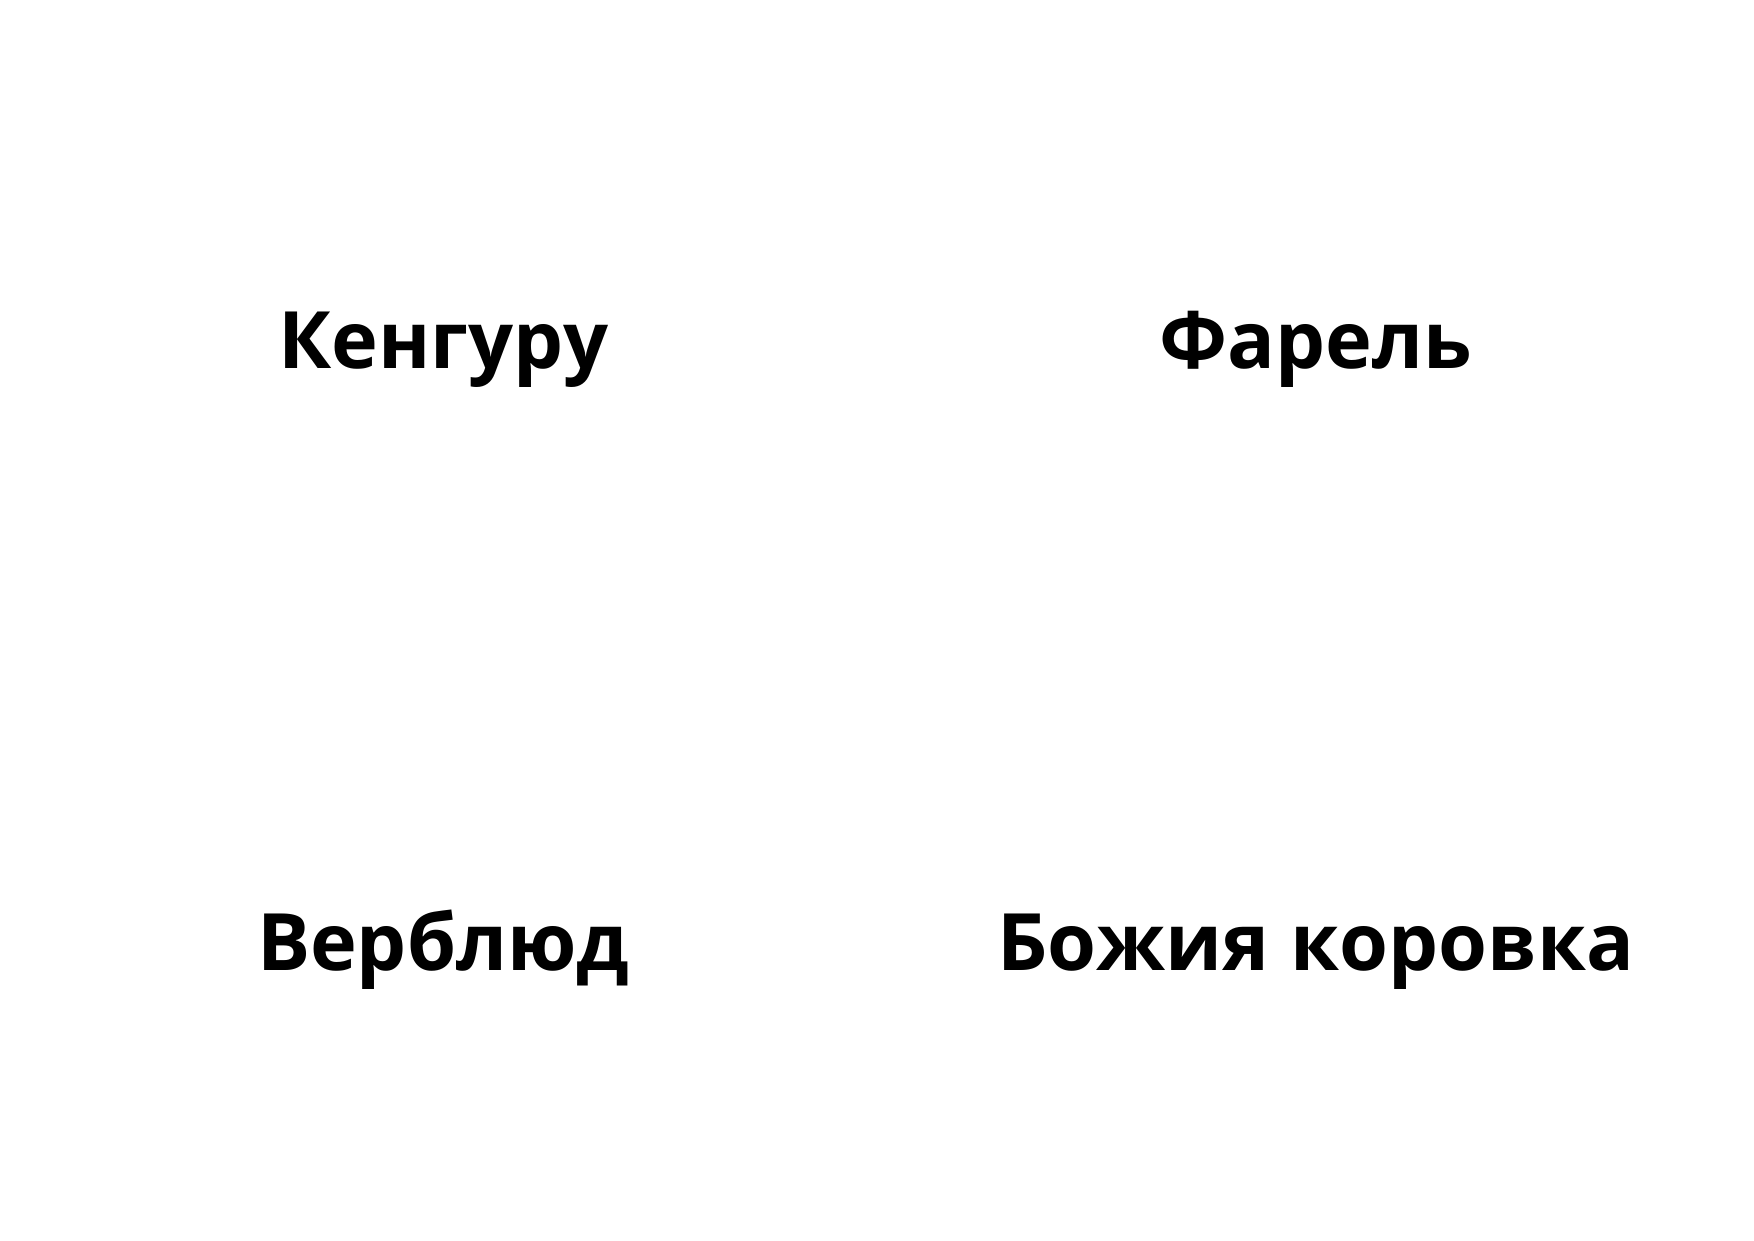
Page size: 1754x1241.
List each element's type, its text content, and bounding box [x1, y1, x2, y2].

subtitle Фарель [963, 284, 1668, 392]
subtitle Верблюд [90, 886, 796, 993]
subtitle Божия коровка [963, 886, 1668, 993]
subtitle Кенгуру [90, 284, 796, 392]
